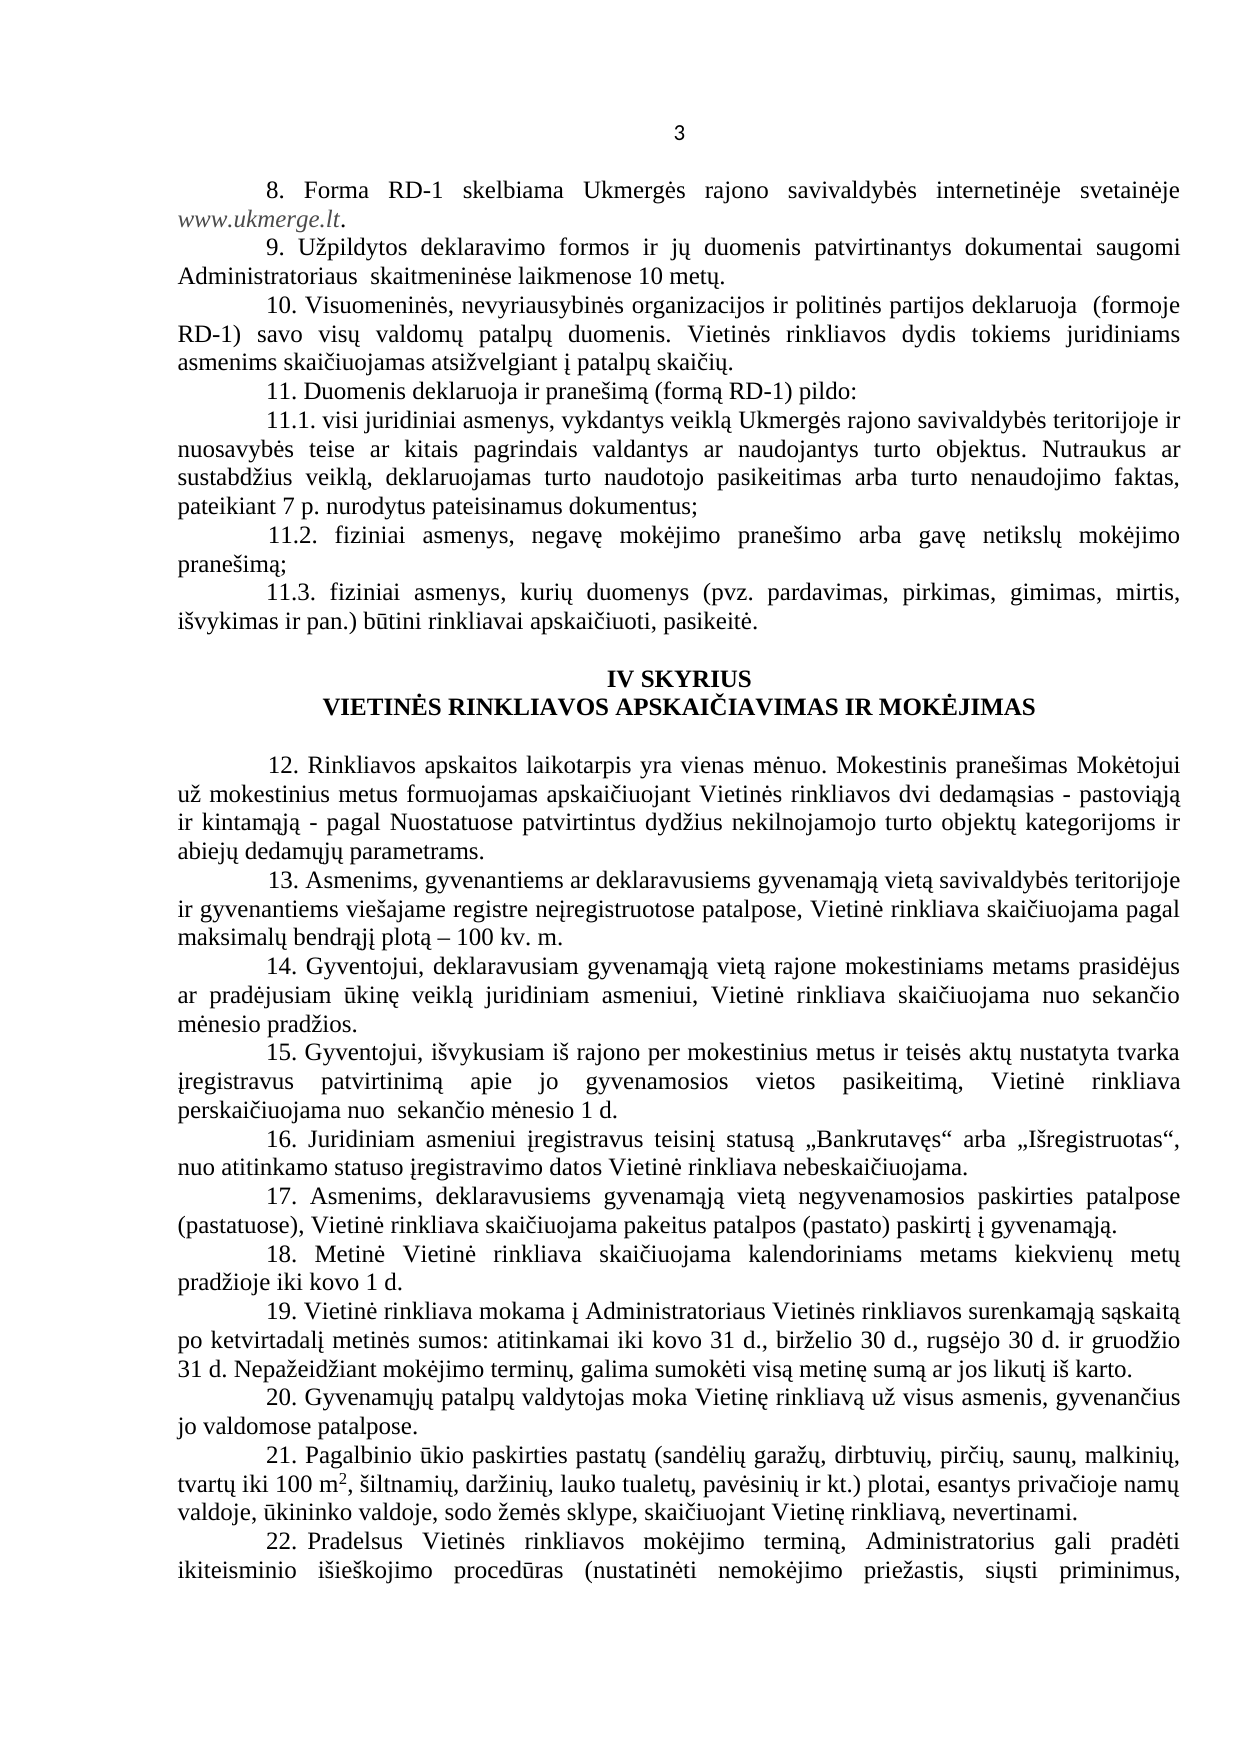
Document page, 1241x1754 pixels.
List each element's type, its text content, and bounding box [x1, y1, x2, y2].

text 10. Visuomeninės, nevyriausybinės organizacijos ir politinės partijos deklaruoja (formoje RD-1) savo visų valdomų patalpų duomenis. Vietinės rinkliavos dydis tokiems juridiniams asmenims skaičiuojamas atsižvelgiant į patalpų skaičių. [177, 290, 1181, 376]
text 12. Rinkliavos apskaitos laikotarpis yra vienas mėnuo. Mokestinis pranešimas Mokėtojui už mokestinius metus formuojamas apskaičiuojant Vietinės rinkliavos dvi dedamąsias - pastoviąją ir kintamąją - pagal Nuostatuose patvirtintus dydžius nekilnojamojo turto objektų kategorijoms ir abiejų dedamųjų parametrams. [177, 750, 1181, 865]
text 18. Metinė Vietinė rinkliava skaičiuojama kalendoriniams metams kiekvienų metų pradžioje iki kovo 1 d. [177, 1239, 1181, 1296]
text VIETINĖS RINKLIAVOS APSKAIČIAVIMAS ir mokėjimas [177, 692, 1181, 721]
text 13. Asmenims, gyvenantiems ar deklaravusiems gyvenamąją vietą savivaldybės teritorijoje ir gyvenantiems viešajame registre neįregistruotose patalpose, Vietinė rinkliava skaičiuojama pagal maksimalų bendrąjį plotą – 100 kv. m. [177, 865, 1181, 951]
text 11.3. fiziniai asmenys, kurių duomenys (pvz. pardavimas, pirkimas, gimimas, mirtis, išvykimas ir pan.) būtini rinkliavai apskaičiuoti, pasikeitė. [177, 577, 1181, 635]
text iV SKYRIUS [177, 664, 1181, 692]
text 16. Juridiniam asmeniui įregistravus teisinį statusą „Bankrutavęs“ arba „Išregistruotas“, nuo atitinkamo statuso įregistravimo datos Vietinė rinkliava nebeskaičiuojama. [177, 1124, 1181, 1181]
text 11. Duomenis deklaruoja ir pranešimą (formą RD-1) pildo: [177, 376, 1181, 405]
text 11.1. visi juridiniai asmenys, vykdantys veiklą Ukmergės rajono savivaldybės teritorijoje ir nuosavybės teise ar kitais pagrindais valdantys ar naudojantys turto objektus. Nutraukus ar sustabdžius veiklą, deklaruojamas turto naudotojo pasikeitimas arba turto nenaudojimo faktas, pateikiant 7 p. nurodytus pateisinamus dokumentus; [177, 405, 1181, 520]
text 14. Gyventojui, deklaravusiam gyvenamąją vietą rajone mokestiniams metams prasidėjus ar pradėjusiam ūkinę veiklą juridiniam asmeniui, Vietinė rinkliava skaičiuojama nuo sekančio mėnesio pradžios. [177, 951, 1181, 1037]
text 20. Gyvenamųjų patalpų valdytojas moka Vietinę rinkliavą už visus asmenis, gyvenančius jo valdomose patalpose. [177, 1382, 1181, 1440]
text 9. Užpildytos deklaravimo formos ir jų duomenis patvirtinantys dokumentai saugomi Administratoriaus skaitmeninėse laikmenose 10 metų. [177, 232, 1181, 290]
text 11.2. fiziniai asmenys, negavę mokėjimo pranešimo arba gavę netikslų mokėjimo pranešimą; [177, 520, 1181, 577]
text 22. Pradelsus Vietinės rinkliavos mokėjimo terminą, Administratorius gali pradėti ikiteisminio išieškojimo procedūras (nustatinėti nemokėjimo priežastis, siųsti priminimus, [177, 1526, 1181, 1584]
text 8. Forma RD-1 skelbiama Ukmergės rajono savivaldybės internetinėje svetainėje www.ukmerge.lt. [177, 175, 1181, 232]
text 21. Pagalbinio ūkio paskirties pastatų (sandėlių garažų, dirbtuvių, pirčių, saunų, malkinių, tvartų iki 100 m2, šiltnamių, daržinių, lauko tualetų, pavėsinių ir kt.) plotai, esantys privačioje namų valdoje, ūkininko valdoje, sodo žemės sklype, skaičiuojant Vietinę rinkliavą, nevertinami. [177, 1440, 1181, 1526]
text 19. Vietinė rinkliava mokama į Administratoriaus Vietinės rinkliavos surenkamąją sąskaitą po ketvirtadalį metinės sumos: atitinkamai iki kovo 31 d., birželio 30 d., rugsėjo 30 d. ir gruodžio 31 d. Nepažeidžiant mokėjimo terminų, galima sumokėti visą metinę sumą ar jos likutį iš karto. [177, 1296, 1181, 1382]
text 15. Gyventojui, išvykusiam iš rajono per mokestinius metus ir teisės aktų nustatyta tvarka įregistravus patvirtinimą apie jo gyvenamosios vietos pasikeitimą, Vietinė rinkliava perskaičiuojama nuo sekančio mėnesio 1 d. [177, 1037, 1181, 1124]
text 17. Asmenims, deklaravusiems gyvenamąją vietą negyvenamosios paskirties patalpose (pastatuose), Vietinė rinkliava skaičiuojama pakeitus patalpos (pastato) paskirtį į gyvenamąją. [177, 1181, 1181, 1239]
